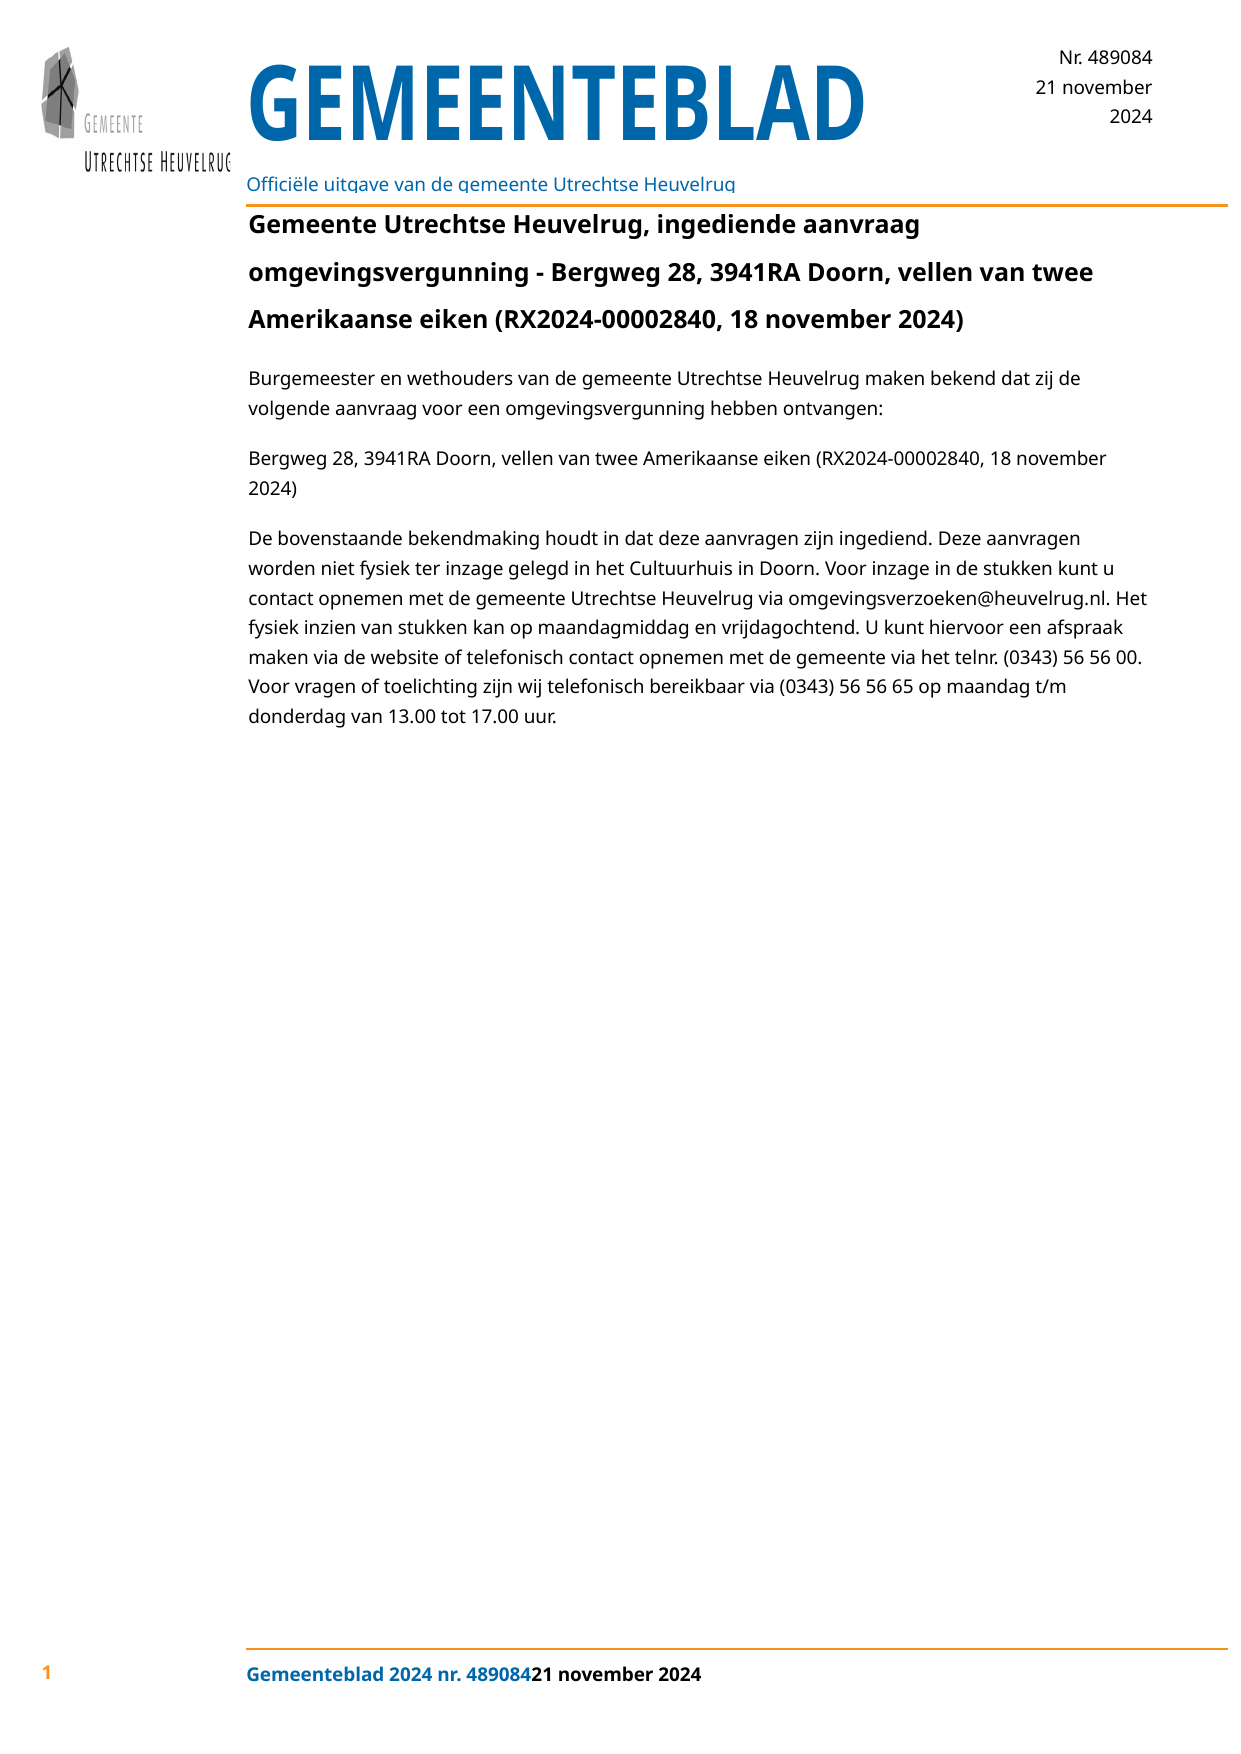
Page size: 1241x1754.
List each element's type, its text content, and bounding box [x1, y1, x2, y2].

text De bovenstaande bekendmaking houdt in dat deze aanvragen zijn ingediend. Deze aanvragen worden niet fysiek ter inzage gelegd in het Cultuurhuis in Doorn. Voor inzage in de stukken kunt u contact opnemen met de gemeente Utrechtse Heuvelrug via omgevingsverzoeken@heuvelrug.nl. Het fysiek inzien van stukken kan op maandagmiddag en vrijdagochtend. U kunt hiervoor een afspraak maken via de website of telefonisch contact opnemen met de gemeente via het telnr. (0343) 56 56 00. Voor vragen of toelichting zijn wij telefonisch bereikbaar via (0343) 56 56 65 op maandag t/m donderdag van 13.00 tot 17.00 uur. [248, 526, 1152, 729]
text Bergweg 28, 3941RA Doorn, vellen van twee Amerikaanse eiken (RX2024-00002840, 18 november 2024) [248, 446, 1152, 501]
text Burgemeester en wethouders van de gemeente Utrechtse Heuvelrug maken bekend dat zij de volgende aanvraag voor een omgevingsvergunning hebben ontvangen: [248, 366, 1152, 421]
picture [41, 47, 231, 172]
text Gemeente Utrechtse Heuvelrug, ingediende aanvraag omgevingsvergunning - Bergweg 28, 3941RA Doorn, vellen van twee Amerikaanse eiken (RX2024-00002840, 18 november 2024) [248, 207, 1152, 336]
